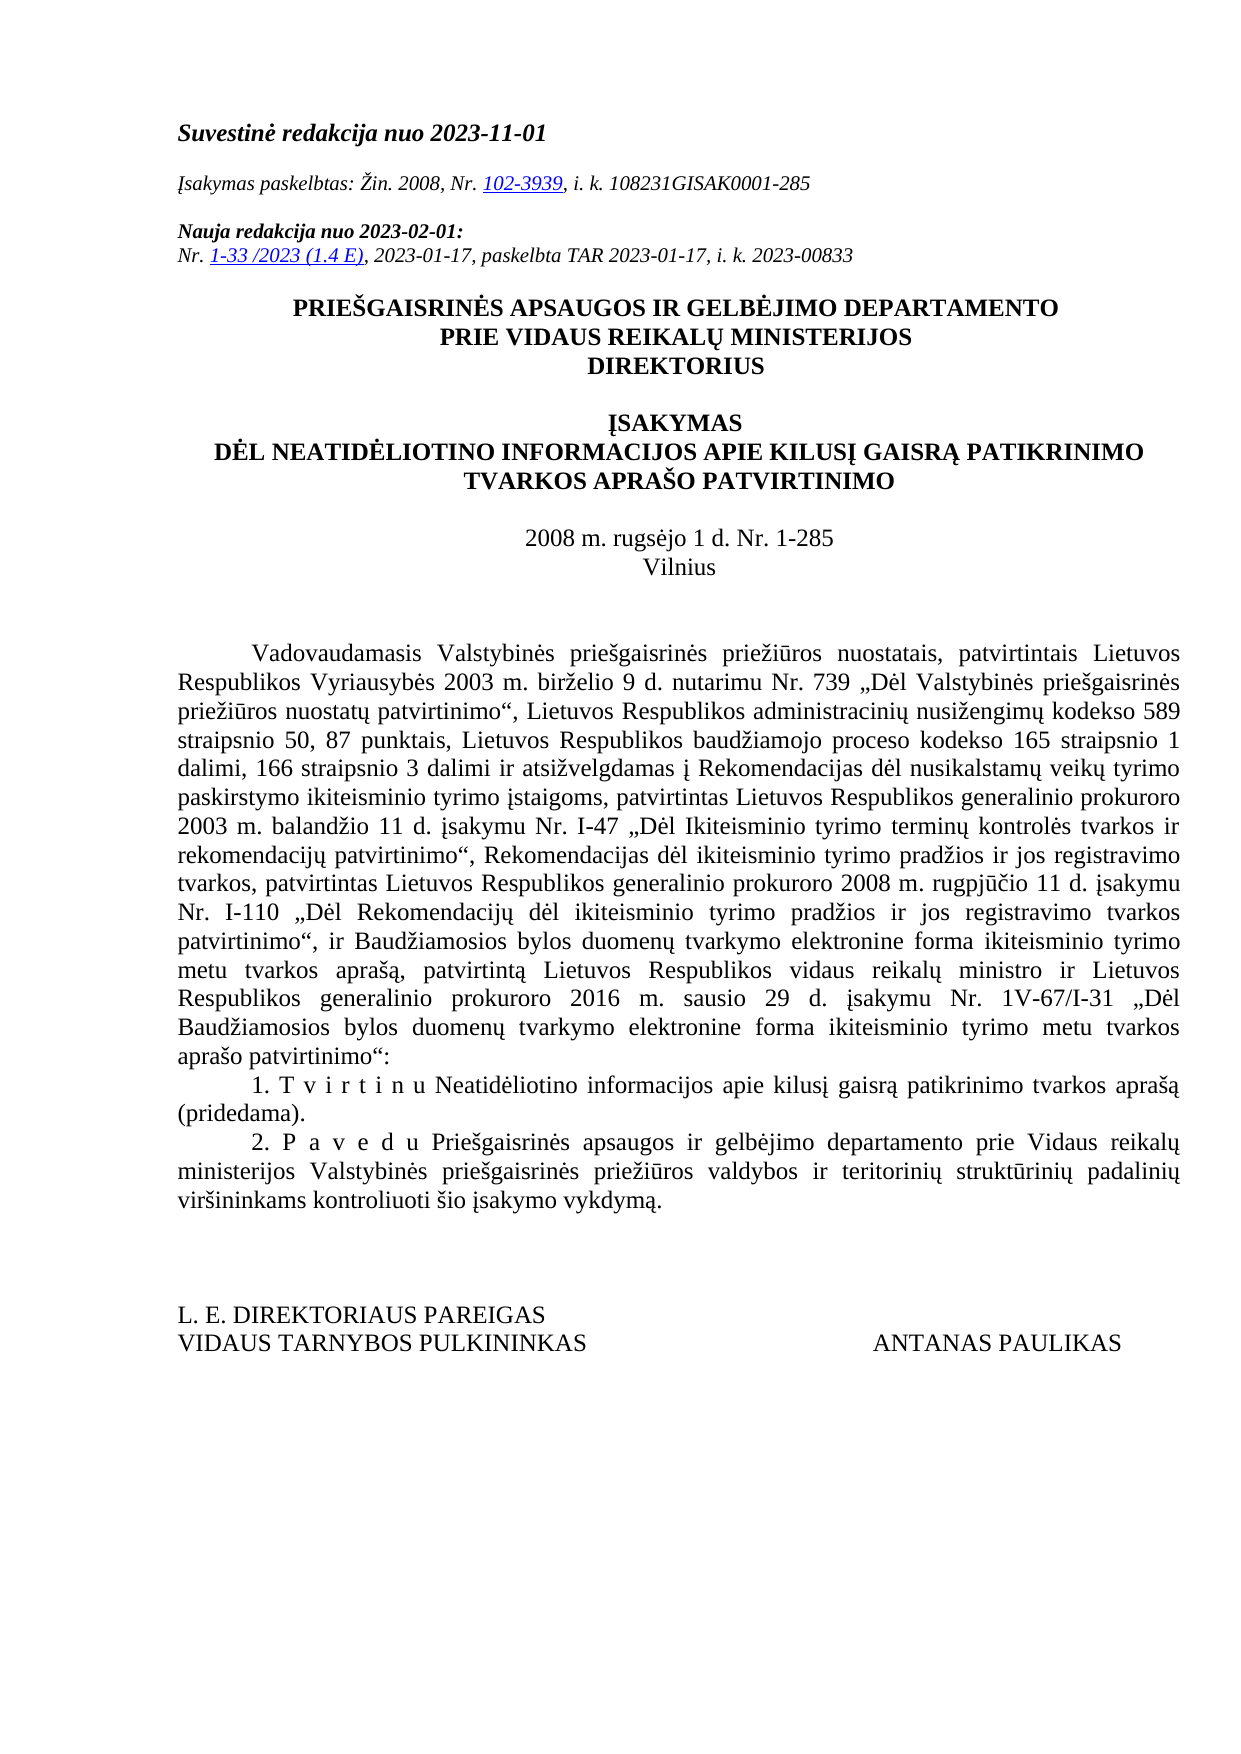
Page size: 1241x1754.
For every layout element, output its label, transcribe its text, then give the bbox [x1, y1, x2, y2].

text ĮSAKYMAS [177, 408, 1173, 437]
text 1. T v i r t i n u Neatidėliotino informacijos apie kilusį gaisrą patikrinimo tvarkos aprašą (pridedama). [177, 1070, 1181, 1127]
text Įsakymas paskelbtas: Žin. 2008, Nr. 102-3939, i. k. 108231GISAK0001-285 [177, 171, 1181, 195]
text Suvestinė redakcija nuo 2023-11-01 [177, 118, 1181, 147]
text Nr. 1-33 /2023 (1.4 E), 2023-01-17, paskelbta TAR 2023-01-17, i. k. 2023-00833 [177, 243, 1181, 267]
text Vadovaudamasis Valstybinės priešgaisrinės priežiūros nuostatais, patvirtintais Lietuvos Respublikos Vyriausybės 2003 m. birželio 9 d. nutarimu Nr. 739 „Dėl Valstybinės priešgaisrinės priežiūros nuostatų patvirtinimo“, Lietuvos Respublikos administracinių nusižengimų kodekso 589 straipsnio 50, 87 punktais, Lietuvos Respublikos baudžiamojo proceso kodekso 165 straipsnio 1 dalimi, 166 straipsnio 3 dalimi ir atsižvelgdamas į Rekomendacijas dėl nusikalstamų veikų tyrimo paskirstymo ikiteisminio tyrimo įstaigoms, patvirtintas Lietuvos Respublikos generalinio prokuroro 2003 m. balandžio 11 d. įsakymu Nr. I-47 „Dėl Ikiteisminio tyrimo terminų kontrolės tvarkos ir rekomendacijų patvirtinimo“, Rekomendacijas dėl ikiteisminio tyrimo pradžios ir jos registravimo tvarkos, patvirtintas Lietuvos Respublikos generalinio prokuroro 2008 m. rugpjūčio 11 d. įsakymu Nr. I-110 „Dėl Rekomendacijų dėl ikiteisminio tyrimo pradžios ir jos registravimo tvarkos patvirtinimo“, ir Baudžiamosios bylos duomenų tvarkymo elektronine forma ikiteisminio tyrimo metu tvarkos aprašą, patvirtintą Lietuvos Respublikos vidaus reikalų ministro ir Lietuvos Respublikos generalinio prokuroro 2016 m. sausio 29 d. įsakymu Nr. 1V-67/I-31 „Dėl Baudžiamosios bylos duomenų tvarkymo elektronine forma ikiteisminio tyrimo metu tvarkos aprašo patvirtinimo“: [177, 638, 1181, 1070]
text L. E. DIREKTORIAUS PAREIGAS [177, 1300, 1181, 1328]
text PRIE VIDAUS REIKALŲ MINISTERIJOS [177, 322, 1175, 351]
text Nauja redakcija nuo 2023-02-01: [177, 219, 1181, 243]
text 2. P a v e d u Priešgaisrinės apsaugos ir gelbėjimo departamento prie Vidaus reikalų ministerijos Valstybinės priešgaisrinės priežiūros valdybos ir teritorinių struktūrinių padalinių viršininkams kontroliuoti šio įsakymo vykdymą. [177, 1127, 1181, 1213]
text DĖL Neatidėliotino informacijos apie kilusį gaisrą patikrinimo TVARKOS APRAŠO PATVIRTINIMO [177, 437, 1181, 495]
text PRIEŠGAISRINĖS APSAUGOS IR GELBĖJIMO DEPARTAMENTO [177, 293, 1175, 322]
text VIDAUS TARNYBOS PULKININKAS ANTANAS PAULIKAS [177, 1328, 1181, 1357]
text DIREKTORIUS [177, 351, 1175, 380]
text Vilnius [177, 552, 1181, 581]
text 2008 m. rugsėjo 1 d. Nr. 1-285 [177, 523, 1181, 552]
